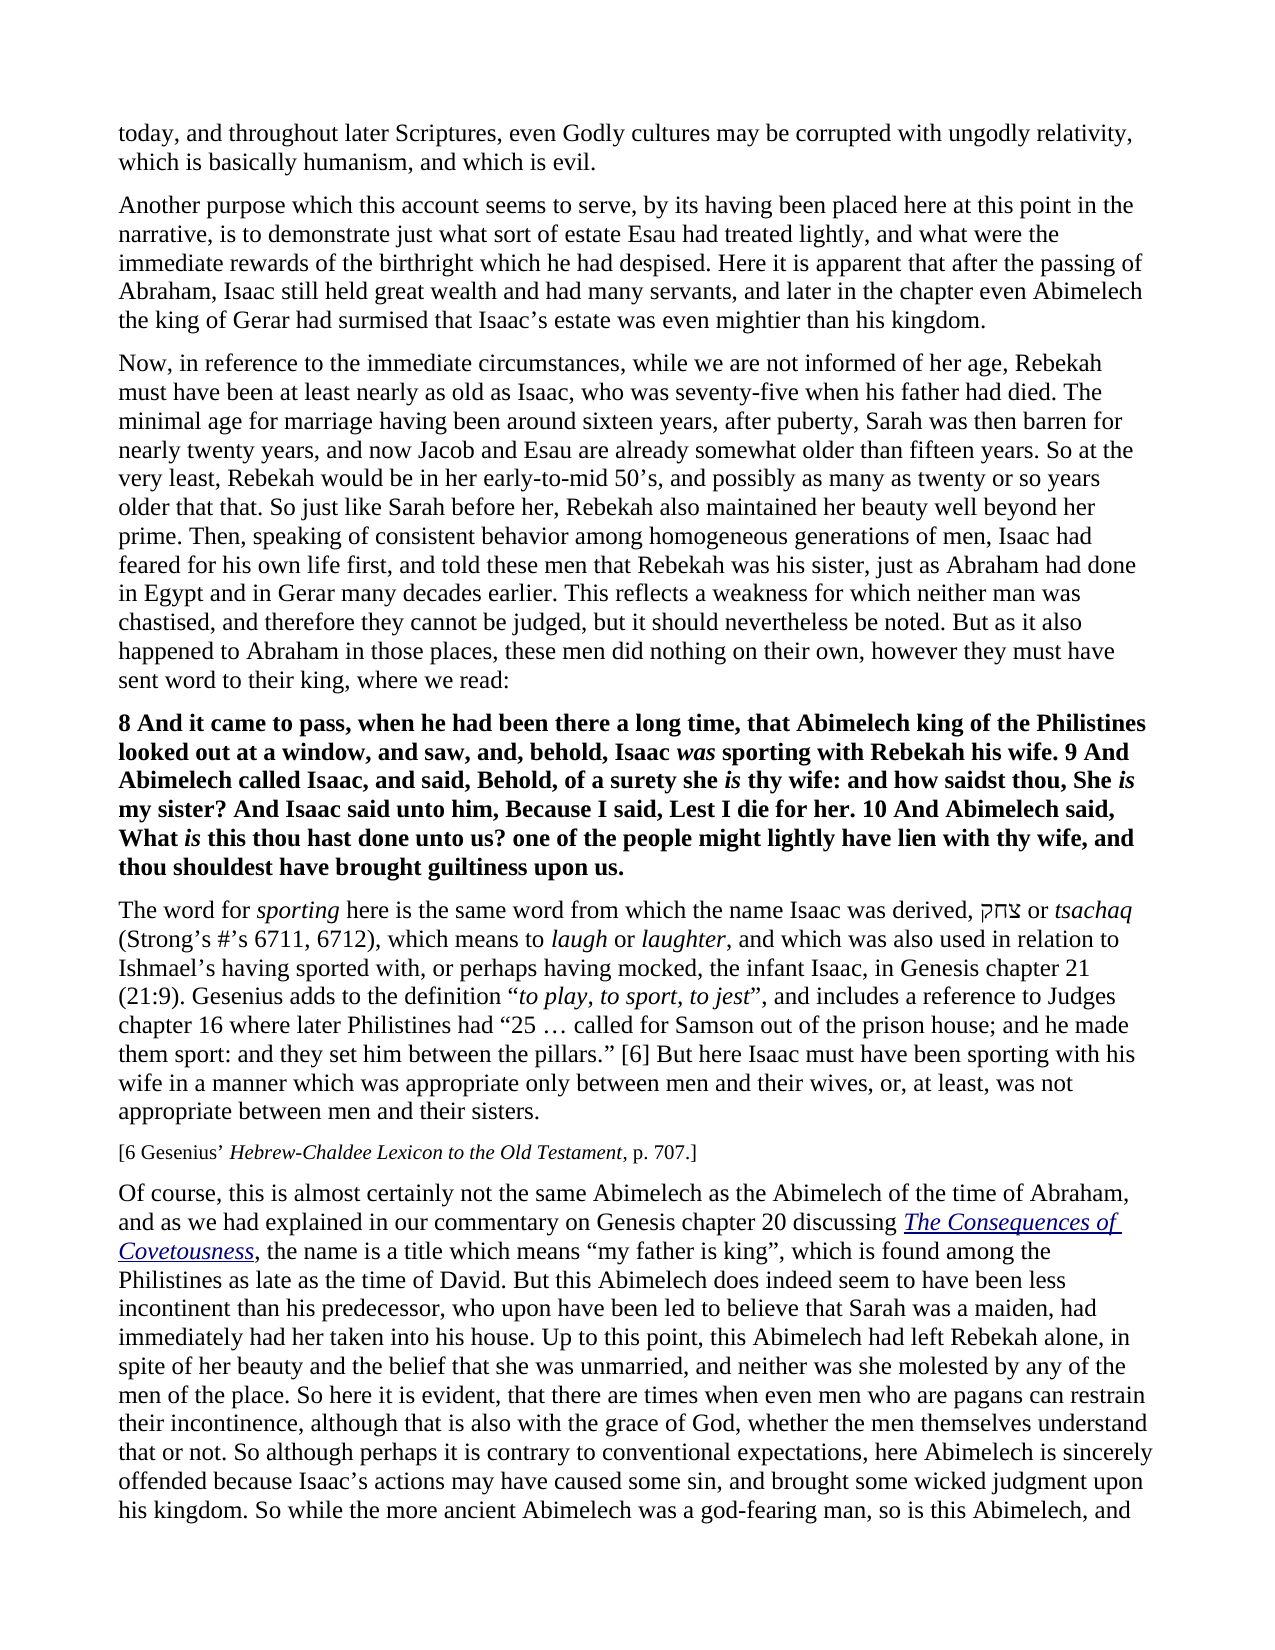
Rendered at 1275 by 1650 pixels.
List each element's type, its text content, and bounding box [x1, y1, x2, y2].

text The word for sporting here is the same word from which the name Isaac was derived, צחק or tsachaq (Strong’s #’s 6711, 6712), which means to laugh or laughter, and which was also used in relation to Ishmael’s having sported with, or perhaps having mocked, the infant Isaac, in Genesis chapter 21 (21:9). Gesenius adds to the definition “to play, to sport, to jest”, and includes a reference to Judges chapter 16 where later Philistines had “25 … called for Samson out of the prison house; and he made them sport: and they set him between the pillars.” [6] But here Isaac must have been sporting with his wife in a manner which was appropriate only between men and their wives, or, at least, was not appropriate between men and their sisters. [118, 895, 1157, 1125]
text Another purpose which this account seems to serve, by its having been placed here at this point in the narrative, is to demonstrate just what sort of estate Esau had treated lightly, and what were the immediate rewards of the birthright which he had despised. Here it is apparent that after the passing of Abraham, Isaac still held great wealth and had many servants, and later in the chapter even Abimelech the king of Gerar had surmised that Isaac’s estate was even mightier than his kingdom. [118, 190, 1157, 334]
text [6 Gesenius’ Hebrew-Chaldee Lexicon to the Old Testament, p. 707.] [118, 1140, 1157, 1164]
text 8 And it came to pass, when he had been there a long time, that Abimelech king of the Philistines looked out at a window, and saw, and, behold, Isaac was sporting with Rebekah his wife. 9 And Abimelech called Isaac, and said, Behold, of a surety she is thy wife: and how saidst thou, She is my sister? And Isaac said unto him, Because I said, Lest I die for her. 10 And Abimelech said, What is this thou hast done unto us? one of the people might lightly have lien with thy wife, and thou shouldest have brought guiltiness upon us. [118, 708, 1157, 881]
text today, and throughout later Scriptures, even Godly cultures may be corrupted with ungodly relativity, which is basically humanism, and which is evil. [118, 118, 1157, 176]
text Now, in reference to the immediate circumstances, while we are not informed of her age, Rebekah must have been at least nearly as old as Isaac, who was seventy-five when his father had died. The minimal age for marriage having been around sixteen years, after puberty, Sarah was then barren for nearly twenty years, and now Jacob and Esau are already somewhat older than fifteen years. So at the very least, Rebekah would be in her early-to-mid 50’s, and possibly as many as twenty or so years older that that. So just like Sarah before her, Rebekah also maintained her beauty well beyond her prime. Then, speaking of consistent behavior among homogeneous generations of men, Isaac had feared for his own life first, and told these men that Rebekah was his sister, just as Abraham had done in Egypt and in Gerar many decades earlier. This reflects a weakness for which neither man was chastised, and therefore they cannot be judged, but it should nevertheless be noted. But as it also happened to Abraham in those places, these men did nothing on their own, however they must have sent word to their king, where we read: [118, 348, 1157, 693]
text Of course, this is almost certainly not the same Abimelech as the Abimelech of the time of Abraham, and as we had explained in our commentary on Genesis chapter 20 discussing The Consequences of Covetousness, the name is a title which means “my father is king”, which is found among the Philistines as late as the time of David. But this Abimelech does indeed seem to have been less incontinent than his predecessor, who upon have been led to believe that Sarah was a maiden, had immediately had her taken into his house. Up to this point, this Abimelech had left Rebekah alone, in spite of her beauty and the belief that she was unmarried, and neither was she molested by any of the men of the place. So here it is evident, that there are times when even men who are pagans can restrain their incontinence, although that is also with the grace of God, whether the men themselves understand that or not. So although perhaps it is contrary to conventional expectations, here Abimelech is sincerely offended because Isaac’s actions may have caused some sin, and brought some wicked judgment upon his kingdom. So while the more ancient Abimelech was a god-fearing man, so is this Abimelech, and [118, 1178, 1157, 1523]
